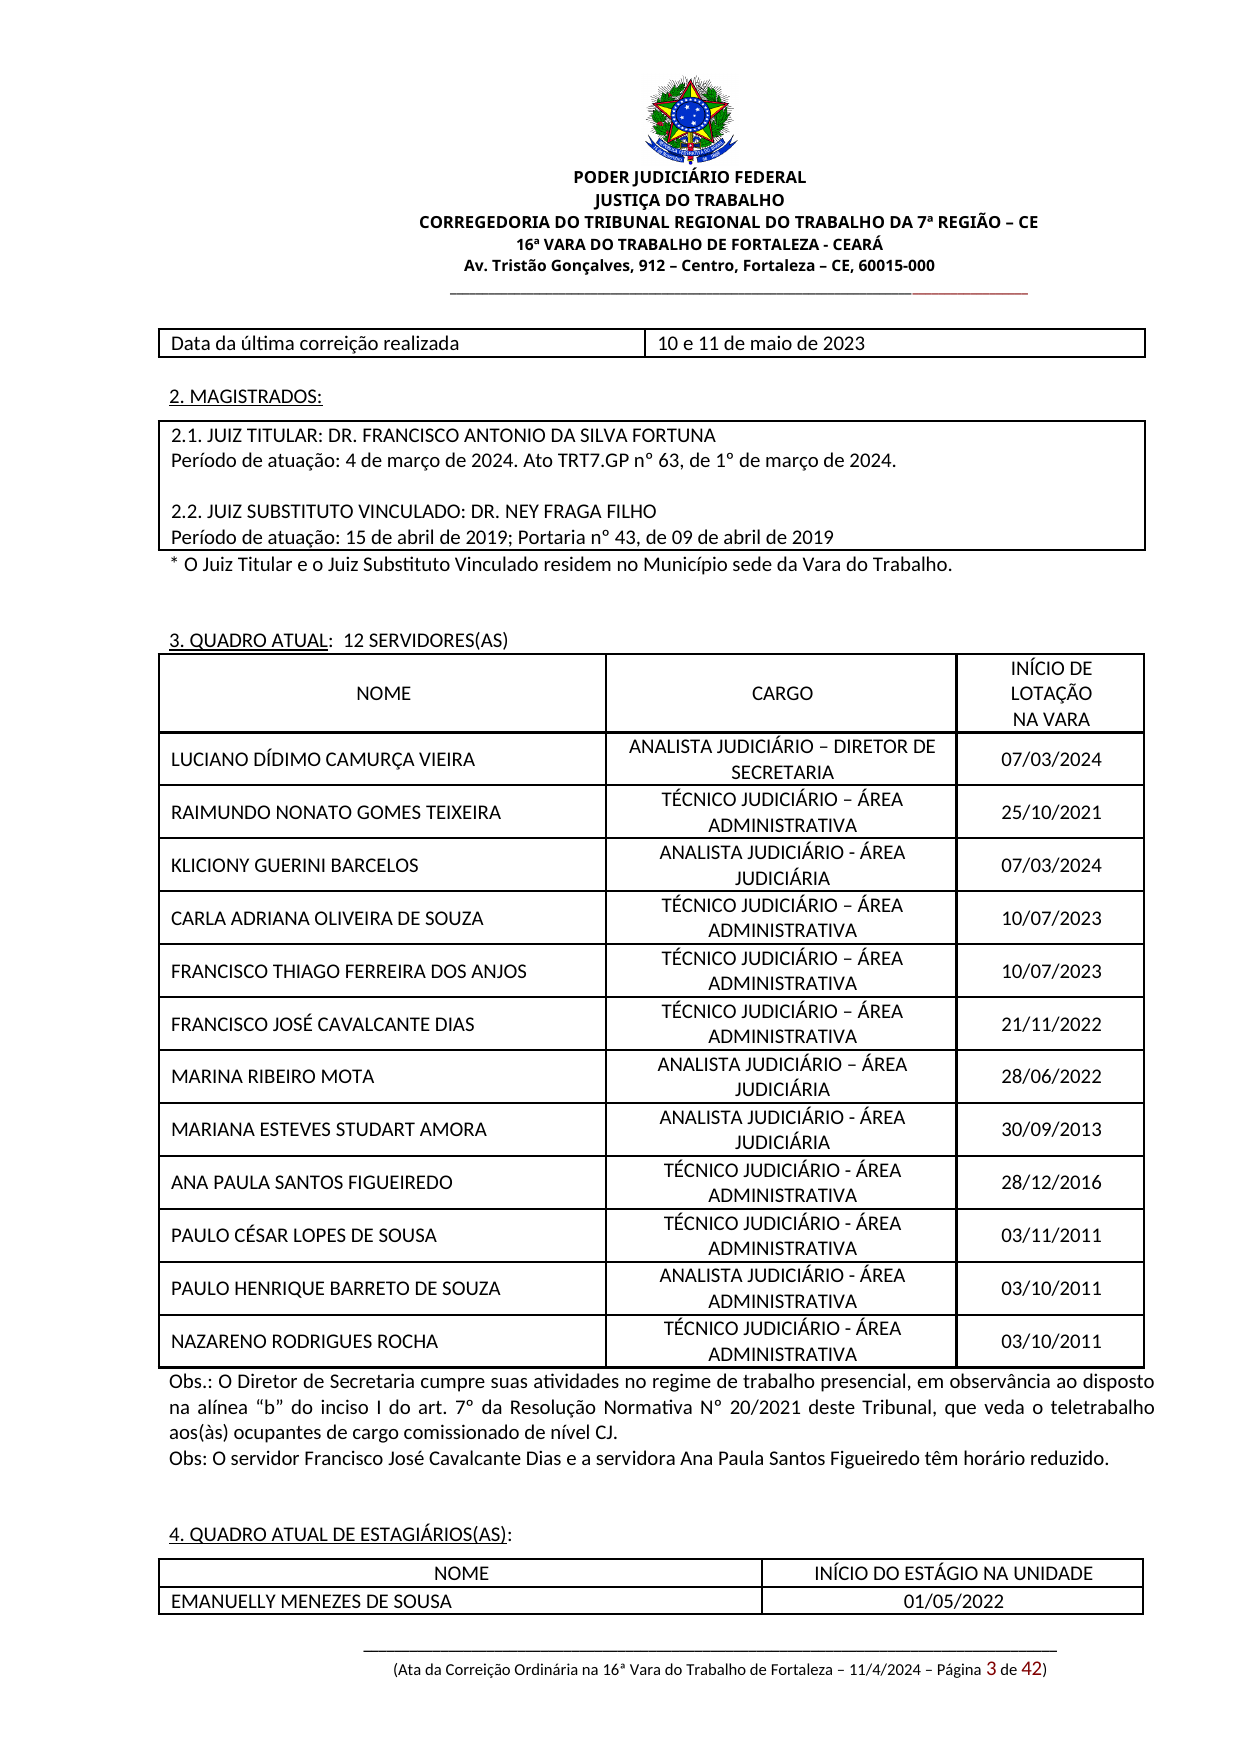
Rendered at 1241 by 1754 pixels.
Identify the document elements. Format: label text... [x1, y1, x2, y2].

text Obs.: O Diretor de Secretaria cumpre suas atividades no regime de trabalho presencial, em observância ao disposto na alínea “b” do inciso I do art. 7º da Resolução Normativa Nº 20/2021 deste Tribunal, que veda o teletrabalho aos(às) ocupantes de cargo comissionado de nível CJ. [169, 1368, 1157, 1445]
table_cell EMANUELLY MENEZES DE SOUSA [160, 1588, 761, 1613]
table_cell 28/12/2016 [958, 1157, 1143, 1208]
table_cell Data da última correição realizada [160, 330, 644, 356]
table_cell FRANCISCO JOSÉ CAVALCANTE DIAS [160, 998, 605, 1049]
table_cell ANA PAULA SANTOS FIGUEIREDO [160, 1157, 605, 1208]
table_cell TÉCNICO JUDICIÁRIO – ÁREA ADMINISTRATIVA [607, 945, 955, 996]
table_cell TÉCNICO JUDICIÁRIO – ÁREA ADMINISTRATIVA [607, 786, 955, 837]
table_cell FRANCISCO THIAGO FERREIRA DOS ANJOS [160, 945, 605, 996]
table_cell PAULO HENRIQUE BARRETO DE SOUZA [160, 1263, 605, 1313]
table_cell 25/10/2021 [958, 786, 1143, 837]
table_cell CARLA ADRIANA OLIVEIRA DE SOUZA [160, 892, 605, 943]
table_cell NAZARENO RODRIGUES ROCHA [160, 1316, 605, 1366]
text * O Juiz Titular e o Juiz Substituto Vinculado residem no Município sede da Vara do Trabalho. [169, 551, 1157, 577]
text 3. QUADRO ATUAL: 12 SERVIDORES(AS) [169, 628, 1157, 653]
table_cell TÉCNICO JUDICIÁRIO - ÁREA ADMINISTRATIVA [607, 1157, 955, 1208]
picture [640, 73, 739, 166]
table_header CARGO [607, 655, 955, 731]
table_cell ANALISTA JUDICIÁRIO – ÁREA JUDICIÁRIA [607, 1051, 955, 1102]
table_cell RAIMUNDO NONATO GOMES TEIXEIRA [160, 786, 605, 837]
table_header INÍCIO DO ESTÁGIO NA UNIDADE [763, 1560, 1142, 1586]
table_header INÍCIO DE LOTAÇÃO NA VARA [958, 655, 1143, 731]
text 2. MAGISTRADOS: [169, 383, 1157, 408]
table_cell LUCIANO DÍDIMO CAMURÇA VIEIRA [160, 734, 605, 784]
table_cell ANALISTA JUDICIÁRIO - ÁREA ADMINISTRATIVA [607, 1263, 955, 1313]
table_header NOME [160, 655, 605, 731]
text 4. QUADRO ATUAL DE ESTAGIÁRIOS(AS): [169, 1521, 1157, 1546]
table_cell 07/03/2024 [958, 734, 1143, 784]
table_cell 01/05/2022 [763, 1588, 1142, 1613]
table_cell MARIANA ESTEVES STUDART AMORA [160, 1104, 605, 1155]
table_cell 03/10/2011 [958, 1263, 1143, 1313]
table_cell 07/03/2024 [958, 839, 1143, 890]
table_cell 21/11/2022 [958, 998, 1143, 1049]
table_cell TÉCNICO JUDICIÁRIO - ÁREA ADMINISTRATIVA [607, 1210, 955, 1261]
table_cell 03/10/2011 [958, 1316, 1143, 1366]
table_cell 10 e 11 de maio de 2023 [646, 330, 1144, 356]
table_cell TÉCNICO JUDICIÁRIO – ÁREA ADMINISTRATIVA [607, 892, 955, 943]
table_cell ANALISTA JUDICIÁRIO - ÁREA JUDICIÁRIA [607, 1104, 955, 1155]
text Obs: O servidor Francisco José Cavalcante Dias e a servidora Ana Paula Santos Figueiredo têm horário reduzido. [169, 1445, 1157, 1470]
table_cell TÉCNICO JUDICIÁRIO – ÁREA ADMINISTRATIVA [607, 998, 955, 1049]
table_header 2.1. JUIZ TITULAR: DR. FRANCISCO ANTONIO DA SILVA FORTUNA Período de atuação: 4 de março de 2024. Ato TRT7.GP nº 63, de 1º de março de 2024. 2.2. JUIZ SUBSTITUTO VINCULADO: DR. NEY FRAGA FILHO Período de atuação: 15 de abril de 2019; Portaria nº 43, de 09 de abril de 2019 [160, 422, 1144, 549]
table_cell ANALISTA JUDICIÁRIO - ÁREA JUDICIÁRIA [607, 839, 955, 890]
table_cell ANALISTA JUDICIÁRIO – DIRETOR DE SECRETARIA [607, 734, 955, 784]
table_cell MARINA RIBEIRO MOTA [160, 1051, 605, 1102]
table_cell 10/07/2023 [958, 945, 1143, 996]
table_cell 30/09/2013 [958, 1104, 1143, 1155]
table_header NOME [160, 1560, 761, 1586]
table_cell PAULO CÉSAR LOPES DE SOUSA [160, 1210, 605, 1261]
table_cell TÉCNICO JUDICIÁRIO - ÁREA ADMINISTRATIVA [607, 1316, 955, 1366]
table_cell 28/06/2022 [958, 1051, 1143, 1102]
table_cell 03/11/2011 [958, 1210, 1143, 1261]
table_cell KLICIONY GUERINI BARCELOS [160, 839, 605, 890]
table_cell 10/07/2023 [958, 892, 1143, 943]
